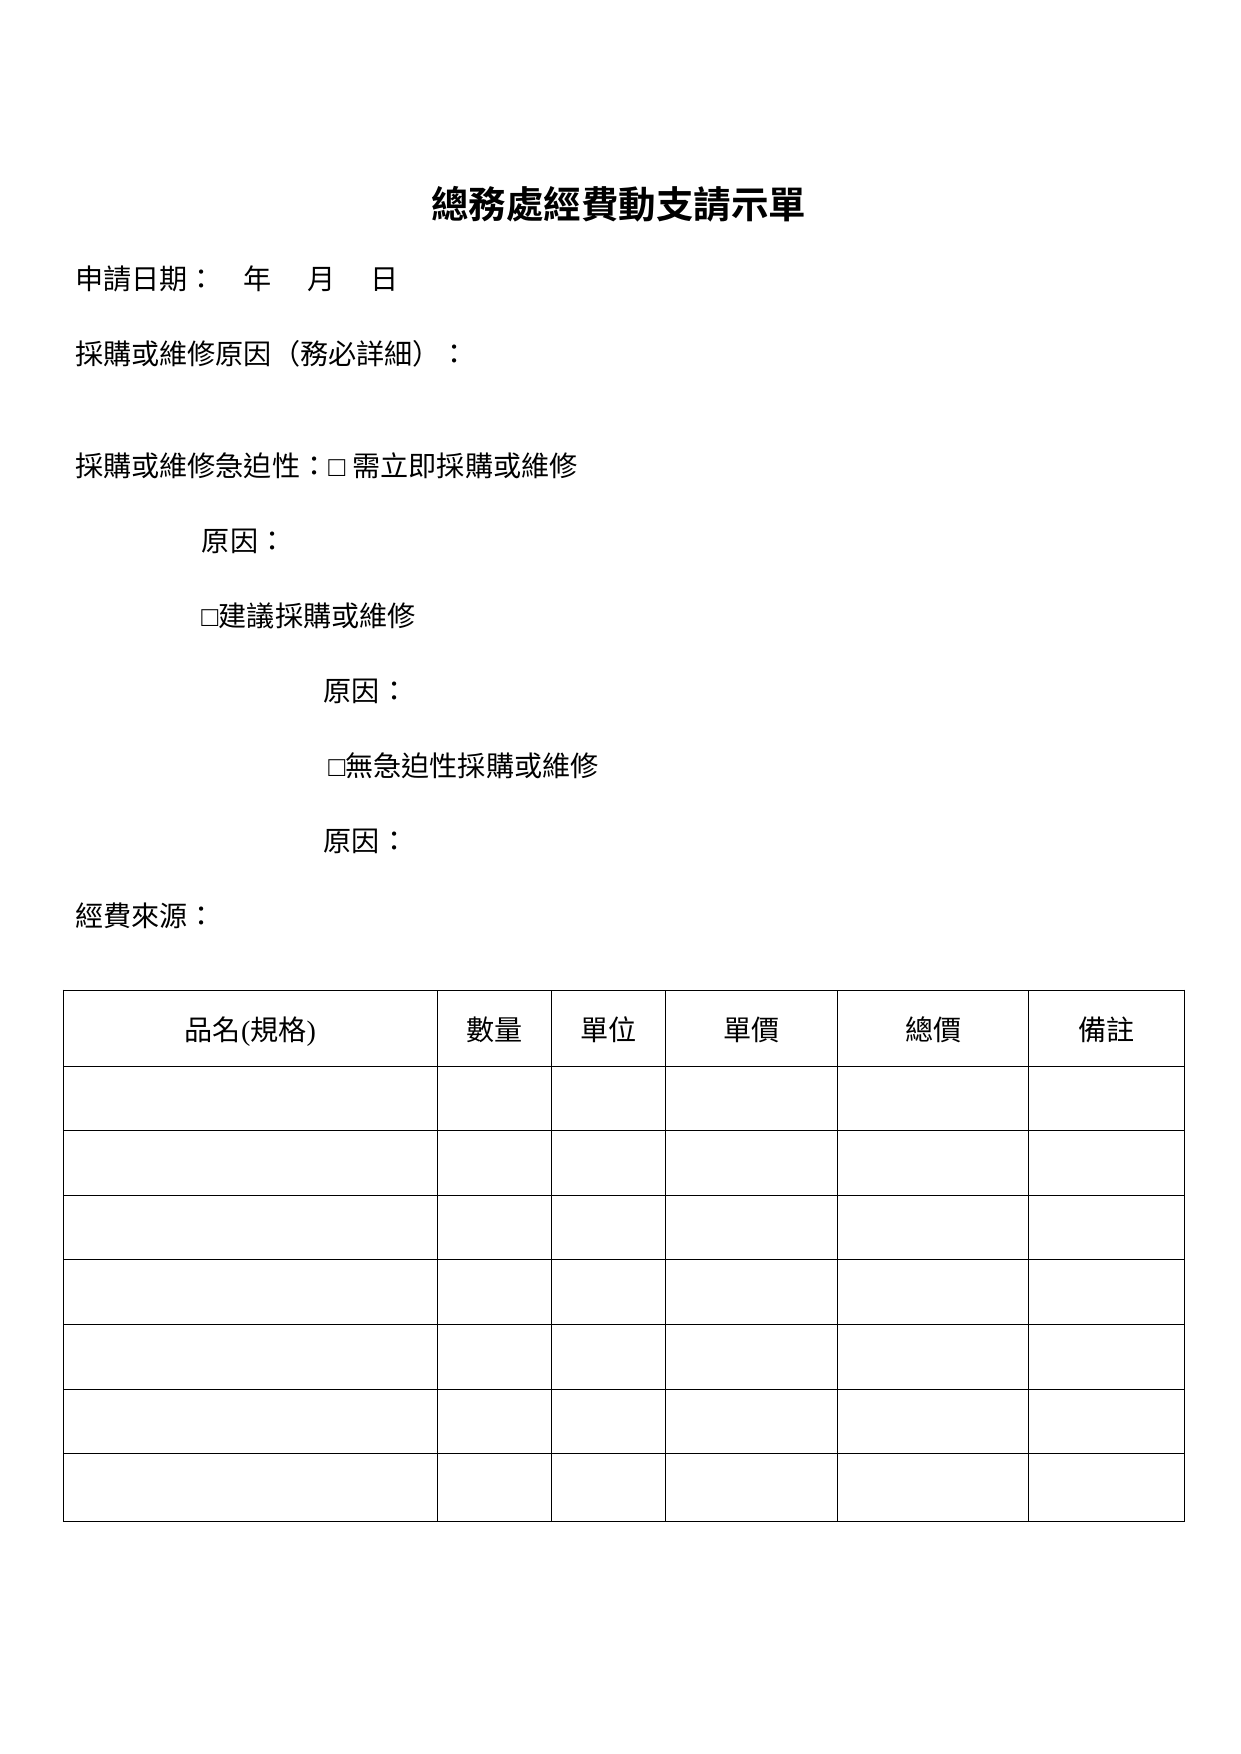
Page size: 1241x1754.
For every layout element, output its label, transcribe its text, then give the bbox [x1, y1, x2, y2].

table_cell [1029, 1260, 1184, 1324]
text 採購或維修原因（務必詳細）： [75, 314, 1162, 389]
text 總務處經費動支請示單 [75, 164, 1162, 239]
table_cell [666, 1325, 837, 1388]
table_cell [1029, 1067, 1184, 1130]
table_cell [552, 1067, 665, 1130]
table_cell [438, 1260, 551, 1324]
table_header 單位 [552, 991, 665, 1066]
table_cell [64, 1067, 437, 1130]
table_cell [64, 1390, 437, 1453]
table_header 單價 [666, 991, 837, 1066]
table_cell [1029, 1131, 1184, 1195]
text 原因： [75, 502, 1162, 577]
table_cell [838, 1196, 1028, 1259]
table_cell [1029, 1454, 1184, 1521]
table_cell [64, 1325, 437, 1388]
table_cell [838, 1260, 1028, 1324]
table_cell [64, 1260, 437, 1324]
text □建議採購或維修 [75, 577, 1162, 652]
table_header 數量 [438, 991, 551, 1066]
table_cell [64, 1196, 437, 1259]
table_cell [552, 1454, 665, 1521]
table_cell [552, 1260, 665, 1324]
table_cell [64, 1454, 437, 1521]
text 原因： [112, 652, 1162, 727]
table_cell [666, 1131, 837, 1195]
table_cell [64, 1131, 437, 1195]
table_cell [552, 1196, 665, 1259]
table_cell [438, 1325, 551, 1388]
table_cell [838, 1067, 1028, 1130]
table_cell [438, 1390, 551, 1453]
text 申請日期： 年 月 日 [75, 239, 1162, 314]
text 經費來源： [75, 877, 1162, 952]
table_cell [438, 1067, 551, 1130]
text 原因： [112, 802, 1162, 877]
table_cell [838, 1390, 1028, 1453]
table_cell [666, 1067, 837, 1130]
table_header 品名(規格) [64, 991, 437, 1066]
table_cell [552, 1390, 665, 1453]
table_cell [552, 1325, 665, 1388]
table_cell [438, 1196, 551, 1259]
table_cell [666, 1260, 837, 1324]
table_header 備註 [1029, 991, 1184, 1066]
table_cell [838, 1131, 1028, 1195]
table_cell [666, 1390, 837, 1453]
table_cell [438, 1454, 551, 1521]
table_header 總價 [838, 991, 1028, 1066]
table_cell [552, 1131, 665, 1195]
table_cell [838, 1454, 1028, 1521]
table_cell [438, 1131, 551, 1195]
table_cell [838, 1325, 1028, 1388]
table_cell [666, 1454, 837, 1521]
table_cell [1029, 1325, 1184, 1388]
table_cell [1029, 1390, 1184, 1453]
table_cell [1029, 1196, 1184, 1259]
text 採購或維修急迫性：□ 需立即採購或維修 [75, 427, 1162, 502]
table_cell [666, 1196, 837, 1259]
text □無急迫性採購或維修 [75, 727, 1162, 802]
